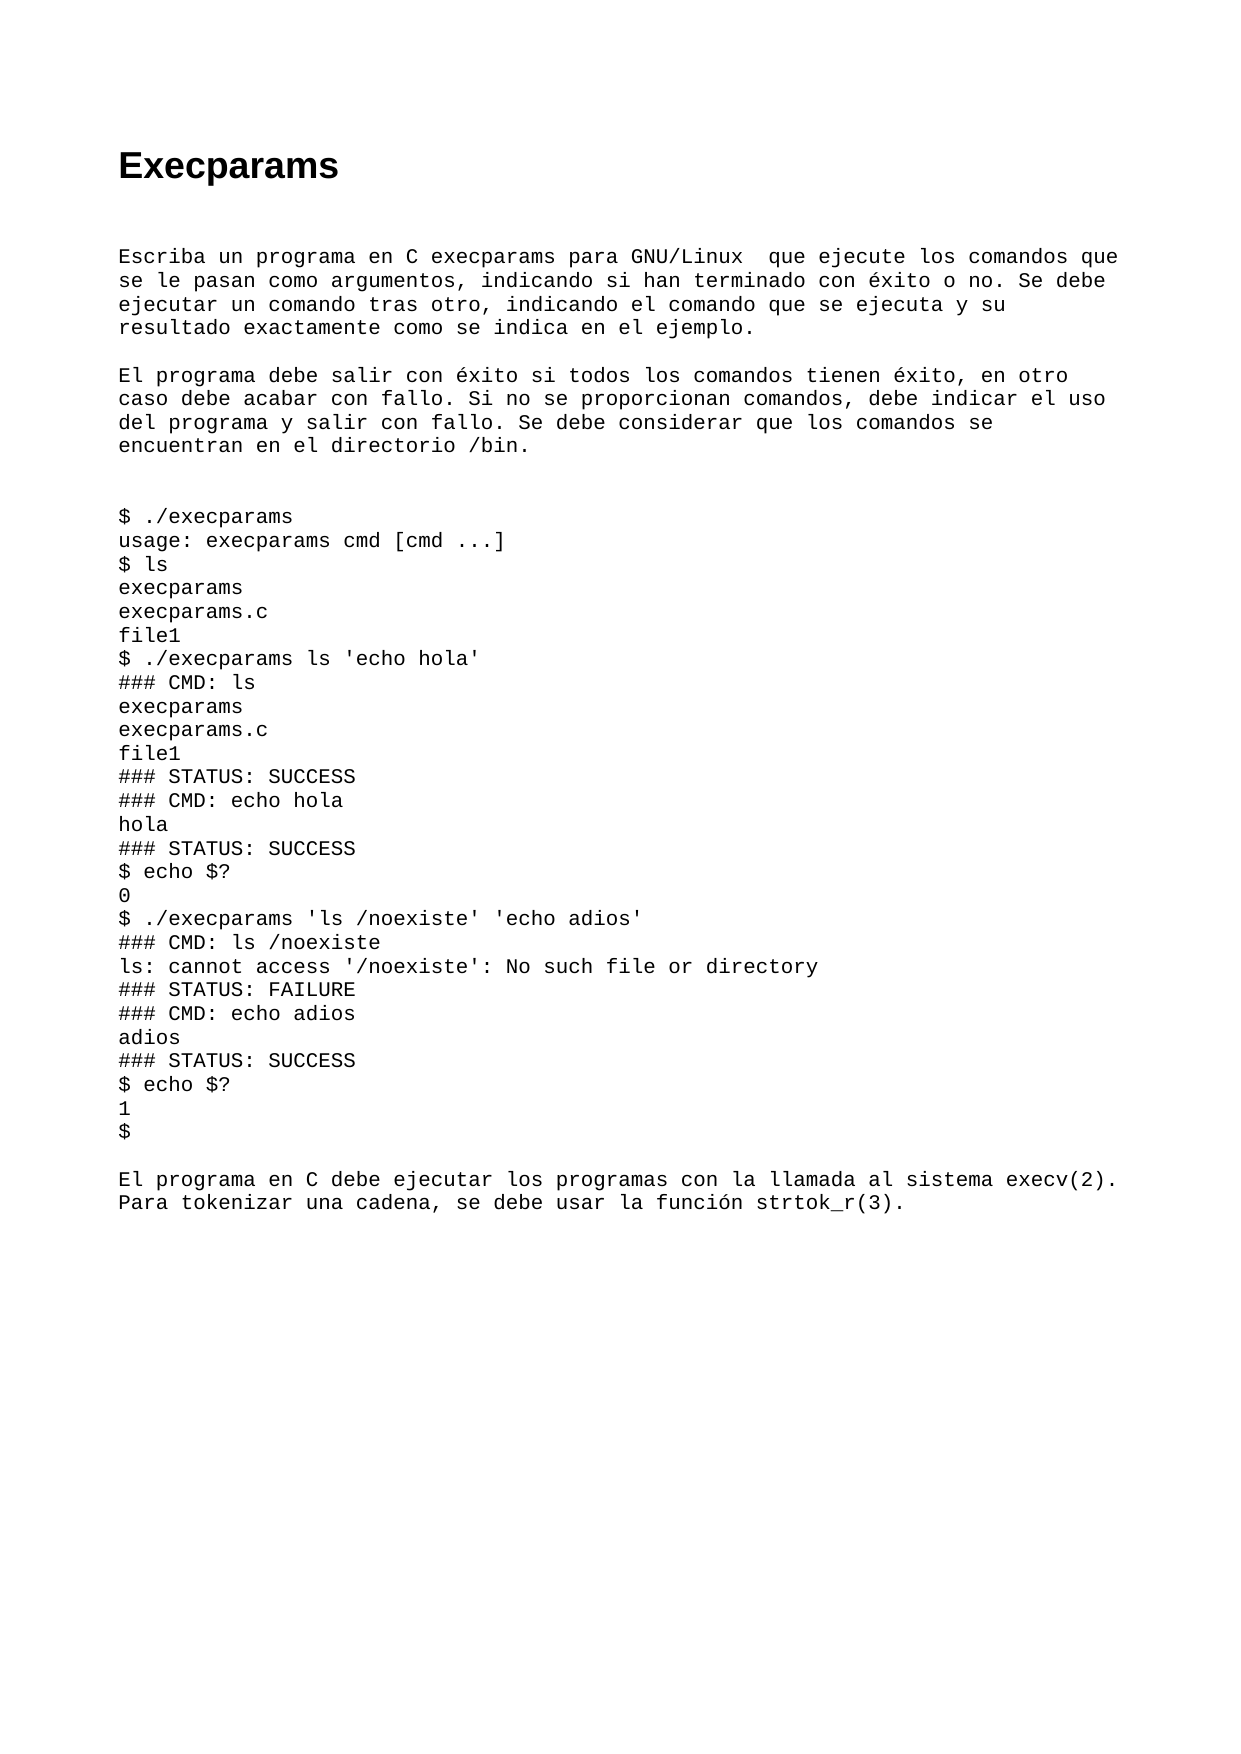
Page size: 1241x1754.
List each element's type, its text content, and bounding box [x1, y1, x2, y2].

text ### STATUS: SUCCESS [118, 1050, 1122, 1074]
text hola [118, 814, 1122, 837]
text ### CMD: echo adios [118, 1003, 1122, 1027]
text adios [118, 1027, 1122, 1050]
text 1 [118, 1098, 1122, 1121]
text ### CMD: ls [118, 672, 1122, 696]
text execparams [118, 577, 1122, 601]
text execparams.c [118, 601, 1122, 625]
text execparams.c [118, 719, 1122, 743]
text $ ls [118, 554, 1122, 577]
text $ echo $? [118, 1074, 1122, 1098]
text $ ./execparams [118, 506, 1122, 530]
text $ [118, 1121, 1122, 1145]
subtitle Execparams [118, 143, 1122, 186]
text $ echo $? [118, 861, 1122, 885]
text file1 [118, 625, 1122, 648]
text ### CMD: echo hola [118, 790, 1122, 814]
text ### STATUS: FAILURE [118, 979, 1122, 1003]
text El programa en C debe ejecutar los programas con la llamada al sistema execv(2). Para tokenizar una cadena, se debe usar la función strtok_r(3). [118, 1168, 1122, 1216]
text El programa debe salir con éxito si todos los comandos tienen éxito, en otro caso debe acabar con fallo. Si no se proporcionan comandos, debe indicar el uso del programa y salir con fallo. Se debe considerar que los comandos se encuentran en el directorio /bin. [118, 364, 1122, 459]
text ls: cannot access '/noexiste': No such file or directory [118, 956, 1122, 979]
text ### STATUS: SUCCESS [118, 767, 1122, 790]
text 0 [118, 885, 1122, 908]
text execparams [118, 696, 1122, 719]
text ### STATUS: SUCCESS [118, 837, 1122, 861]
text usage: execparams cmd [cmd ...] [118, 530, 1122, 554]
text Escriba un programa en C execparams para GNU/Linux que ejecute los comandos que se le pasan como argumentos, indicando si han terminado con éxito o no. Se debe ejecutar un comando tras otro, indicando el comando que se ejecuta y su resultado exactamente como se indica en el ejemplo. [118, 246, 1122, 341]
text ### CMD: ls /noexiste [118, 932, 1122, 956]
text file1 [118, 743, 1122, 767]
text $ ./execparams 'ls /noexiste' 'echo adios' [118, 908, 1122, 932]
text $ ./execparams ls 'echo hola' [118, 648, 1122, 672]
